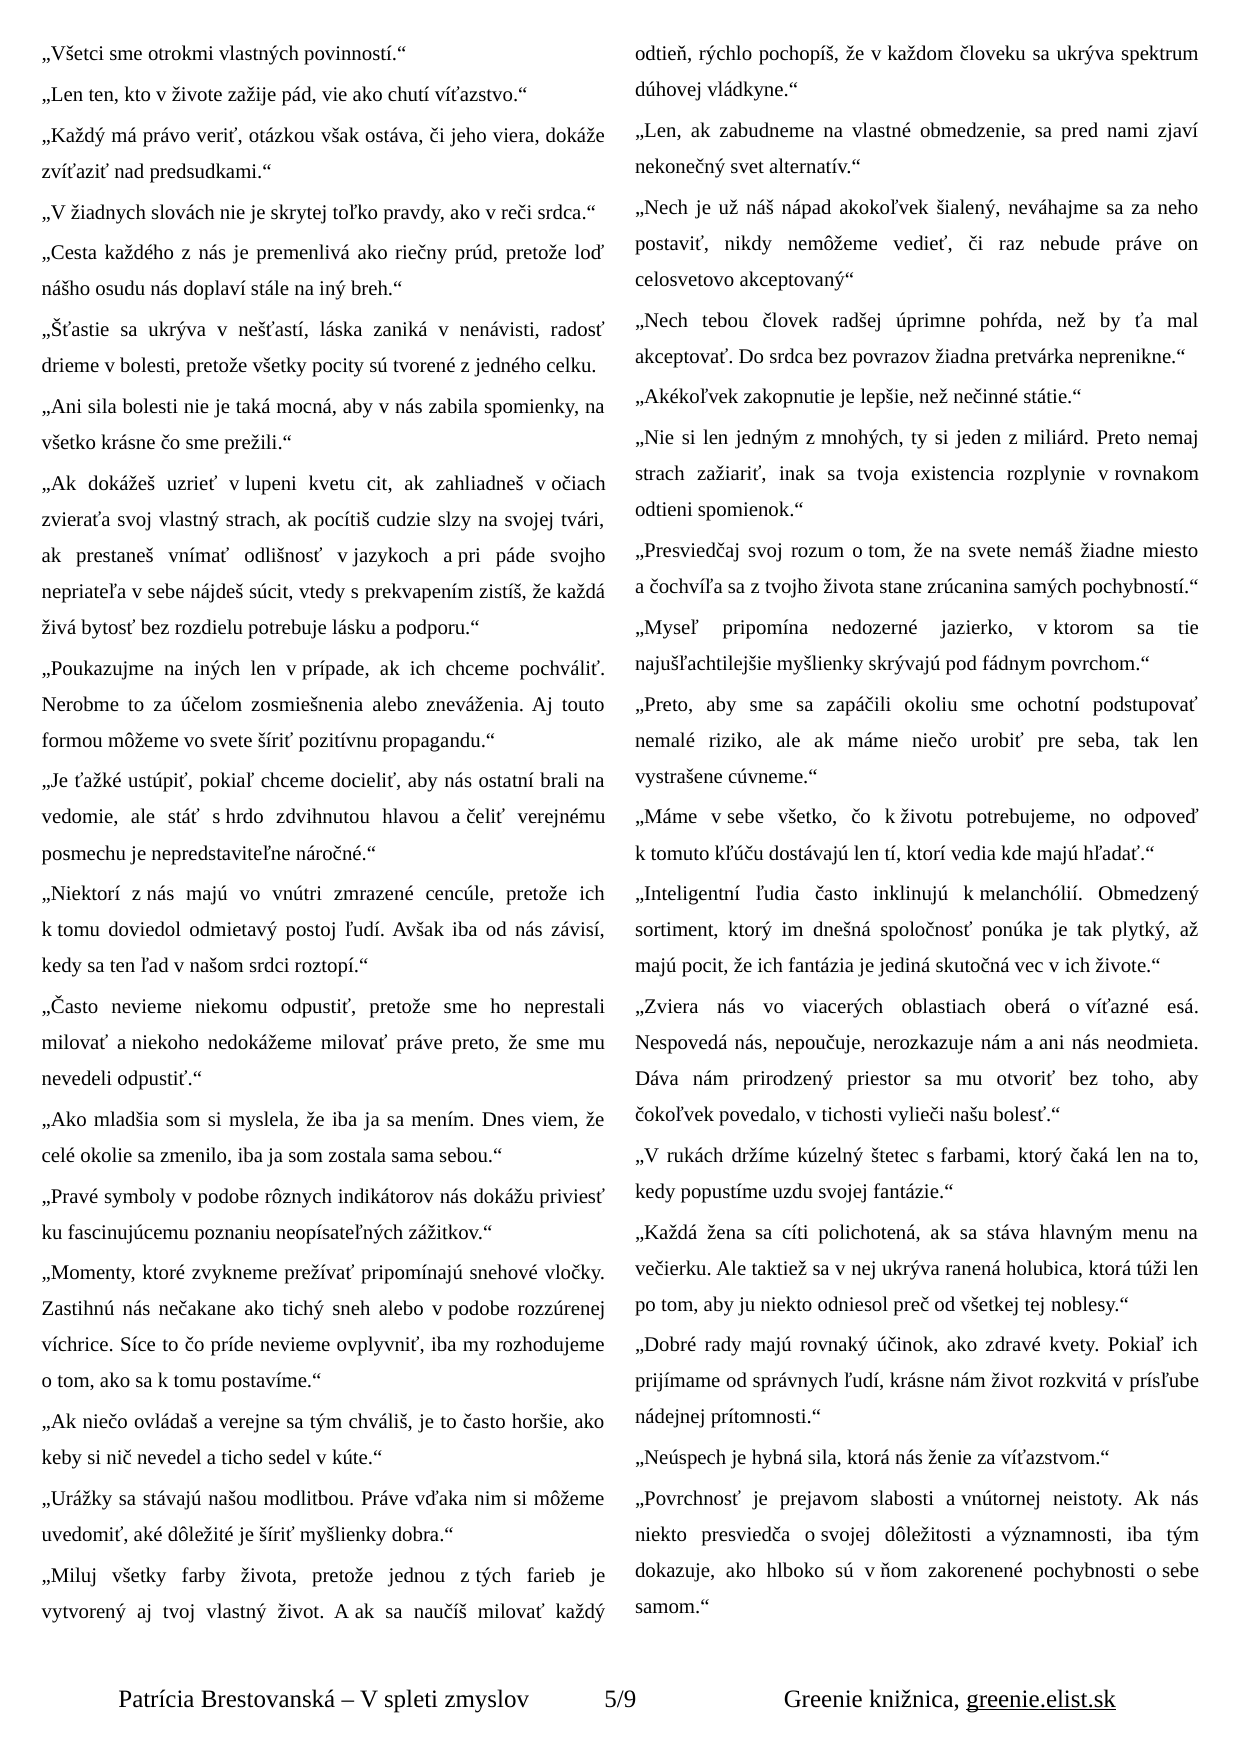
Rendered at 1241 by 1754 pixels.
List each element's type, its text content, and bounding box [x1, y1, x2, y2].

text „Zviera nás vo viacerých oblastiach oberá o víťazné esá. Nespovedá nás, nepoučuje, nerozkazuje nám a ani nás neodmieta. Dáva nám prirodzený priestor sa mu otvoriť bez toho, aby čokoľvek povedalo, v tichosti vylieči našu bolesť.“ [635, 994, 1199, 1126]
text „Ak niečo ovládaš a verejne sa tým chváliš, je to často horšie, ako keby si nič nevedel a ticho sedel v kúte.“ [41, 1409, 605, 1469]
text „Nech tebou človek radšej úprimne pohŕda, než by ťa mal akceptovať. Do srdca bez povrazov žiadna pretvárka neprenikne.“ [635, 308, 1199, 368]
text „Ak dokážeš uzrieť v lupeni kvetu cit, ak zahliadneš v očiach zvieraťa svoj vlastný strach, ak pocítiš cudzie slzy na svojej tvári, ak prestaneš vnímať odlišnosť v jazykoch a pri páde svojho nepriateľa v sebe nájdeš súcit, vtedy s prekvapením zistíš, že každá živá bytosť bez rozdielu potrebuje lásku a podporu.“ [41, 471, 605, 639]
text „Nie si len jedným z mnohých, ty si jeden z miliárd. Preto nemaj strach zažiariť, inak sa tvoja existencia rozplynie v rovnakom odtieni spomienok.“ [635, 425, 1199, 521]
text „Len ten, kto v živote zažije pád, vie ako chutí víťazstvo.“ [41, 82, 605, 106]
text „Pravé symboly v podobe rôznych indikátorov nás dokážu priviesť ku fascinujúcemu poznaniu neopísateľných zážitkov.“ [41, 1183, 605, 1244]
text „Len, ak zabudneme na vlastné obmedzenie, sa pred nami zjaví nekonečný svet alternatív.“ [635, 118, 1199, 178]
text „Nech je už náš nápad akokoľvek šialený, neváhajme sa za neho postaviť, nikdy nemôžeme vedieť, či raz nebude práve on celosvetovo akceptovaný“ [635, 195, 1199, 291]
text „Každá žena sa cíti polichotená, ak sa stáva hlavným menu na večierku. Ale taktiež sa v nej ukrýva ranená holubica, ktorá túži len po tom, aby ju niekto odniesol preč od všetkej tej noblesy.“ [635, 1219, 1199, 1316]
text „V žiadnych slovách nie je skrytej toľko pravdy, ako v reči srdca.“ [41, 199, 605, 224]
text „Šťastie sa ukrýva v nešťastí, láska zaniká v nenávisti, radosť drieme v bolesti, pretože všetky pocity sú tvorené z jedného celku. [41, 317, 605, 377]
text „Neúspech je hybná sila, ktorá nás ženie za víťazstvom.“ [635, 1445, 1199, 1469]
text „Dobré rady majú rovnaký účinok, ako zdravé kvety. Pokiaľ ich prijímame od správnych ľudí, krásne nám život rozkvitá v prísľube nádejnej prítomnosti.“ [635, 1332, 1199, 1428]
text „Urážky sa stávajú našou modlitbou. Práve vďaka nim si môžeme uvedomiť, aké dôležité je šíriť myšlienky dobra.“ [41, 1486, 605, 1546]
text „Často nevieme niekomu odpustiť, pretože sme ho neprestali milovať a niekoho nedokážeme milovať práve preto, že sme mu nevedeli odpustiť.“ [41, 994, 605, 1090]
text „V rukách držíme kúzelný štetec s farbami, ktorý čaká len na to, kedy popustíme uzdu svojej fantázie.“ [635, 1143, 1199, 1203]
text „Cesta každého z nás je premenlivá ako riečny prúd, pretože loď nášho osudu nás doplaví stále na iný breh.“ [41, 240, 605, 300]
text „Povrchnosť je prejavom slabosti a vnútornej neistoty. Ak nás niekto presviedča o svojej dôležitosti a významnosti, iba tým dokazuje, ako hlboko sú v ňom zakorenené pochybnosti o sebe samom.“ [635, 1486, 1199, 1618]
text „Inteligentní ľudia často inklinujú k melanchólií. Obmedzený sortiment, ktorý im dnešná spoločnosť ponúka je tak plytký, až majú pocit, že ich fantázia je jediná skutočná vec v ich živote.“ [635, 881, 1199, 977]
text „Ani sila bolesti nie je taká mocná, aby v nás zabila spomienky, na všetko krásne čo sme prežili.“ [41, 394, 605, 454]
text „Ako mladšia som si myslela, že iba ja sa mením. Dnes viem, že celé okolie sa zmenilo, iba ja som zostala sama sebou.“ [41, 1107, 605, 1167]
text odtieň, rýchlo pochopíš, že v každom človeku sa ukrýva spektrum dúhovej vládkyne.“ [635, 41, 1199, 101]
text „Poukazujme na iných len v prípade, ak ich chceme pochváliť. Nerobme to za účelom zosmiešnenia alebo zneváženia. Aj touto formou môžeme vo svete šíriť pozitívnu propagandu.“ [41, 656, 605, 752]
text „Všetci sme otrokmi vlastných povinností.“ [41, 41, 605, 65]
text „Miluj všetky farby života, pretože jednou z tých farieb je vytvorený aj tvoj vlastný život. A ak sa naučíš milovať každý [41, 1563, 605, 1623]
text „Presviedčaj svoj rozum o tom, že na svete nemáš žiadne miesto a čochvíľa sa z tvojho života stane zrúcanina samých pochybností.“ [635, 538, 1199, 598]
text „Myseľ pripomína nedozerné jazierko, v ktorom sa tie najušľachtilejšie myšlienky skrývajú pod fádnym povrchom.“ [635, 615, 1199, 675]
text „Momenty, ktoré zvykneme prežívať pripomínajú snehové vločky. Zastihnú nás nečakane ako tichý sneh alebo v podobe rozzúrenej víchrice. Síce to čo príde nevieme ovplyvniť, iba my rozhodujeme o tom, ako sa k tomu postavíme.“ [41, 1260, 605, 1392]
text „Preto, aby sme sa zapáčili okoliu sme ochotní podstupovať nemalé riziko, ale ak máme niečo urobiť pre seba, tak len vystrašene cúvneme.“ [635, 692, 1199, 788]
text „Každý má právo veriť, otázkou však ostáva, či jeho viera, dokáže zvíťaziť nad predsudkami.“ [41, 123, 605, 183]
text „Akékoľvek zakopnutie je lepšie, než nečinné státie.“ [635, 384, 1199, 408]
text „Niektorí z nás majú vo vnútri zmrazené cencúle, pretože ich k tomu doviedol odmietavý postoj ľudí. Avšak iba od nás závisí, kedy sa ten ľad v našom srdci roztopí.“ [41, 881, 605, 977]
text „Máme v sebe všetko, čo k životu potrebujeme, no odpoveď k tomuto kľúču dostávajú len tí, ktorí vedia kde majú hľadať.“ [635, 804, 1199, 864]
text „Je ťažké ustúpiť, pokiaľ chceme docieliť, aby nás ostatní brali na vedomie, ale stáť s hrdo zdvihnutou hlavou a čeliť verejnému posmechu je nepredstaviteľne náročné.“ [41, 768, 605, 864]
